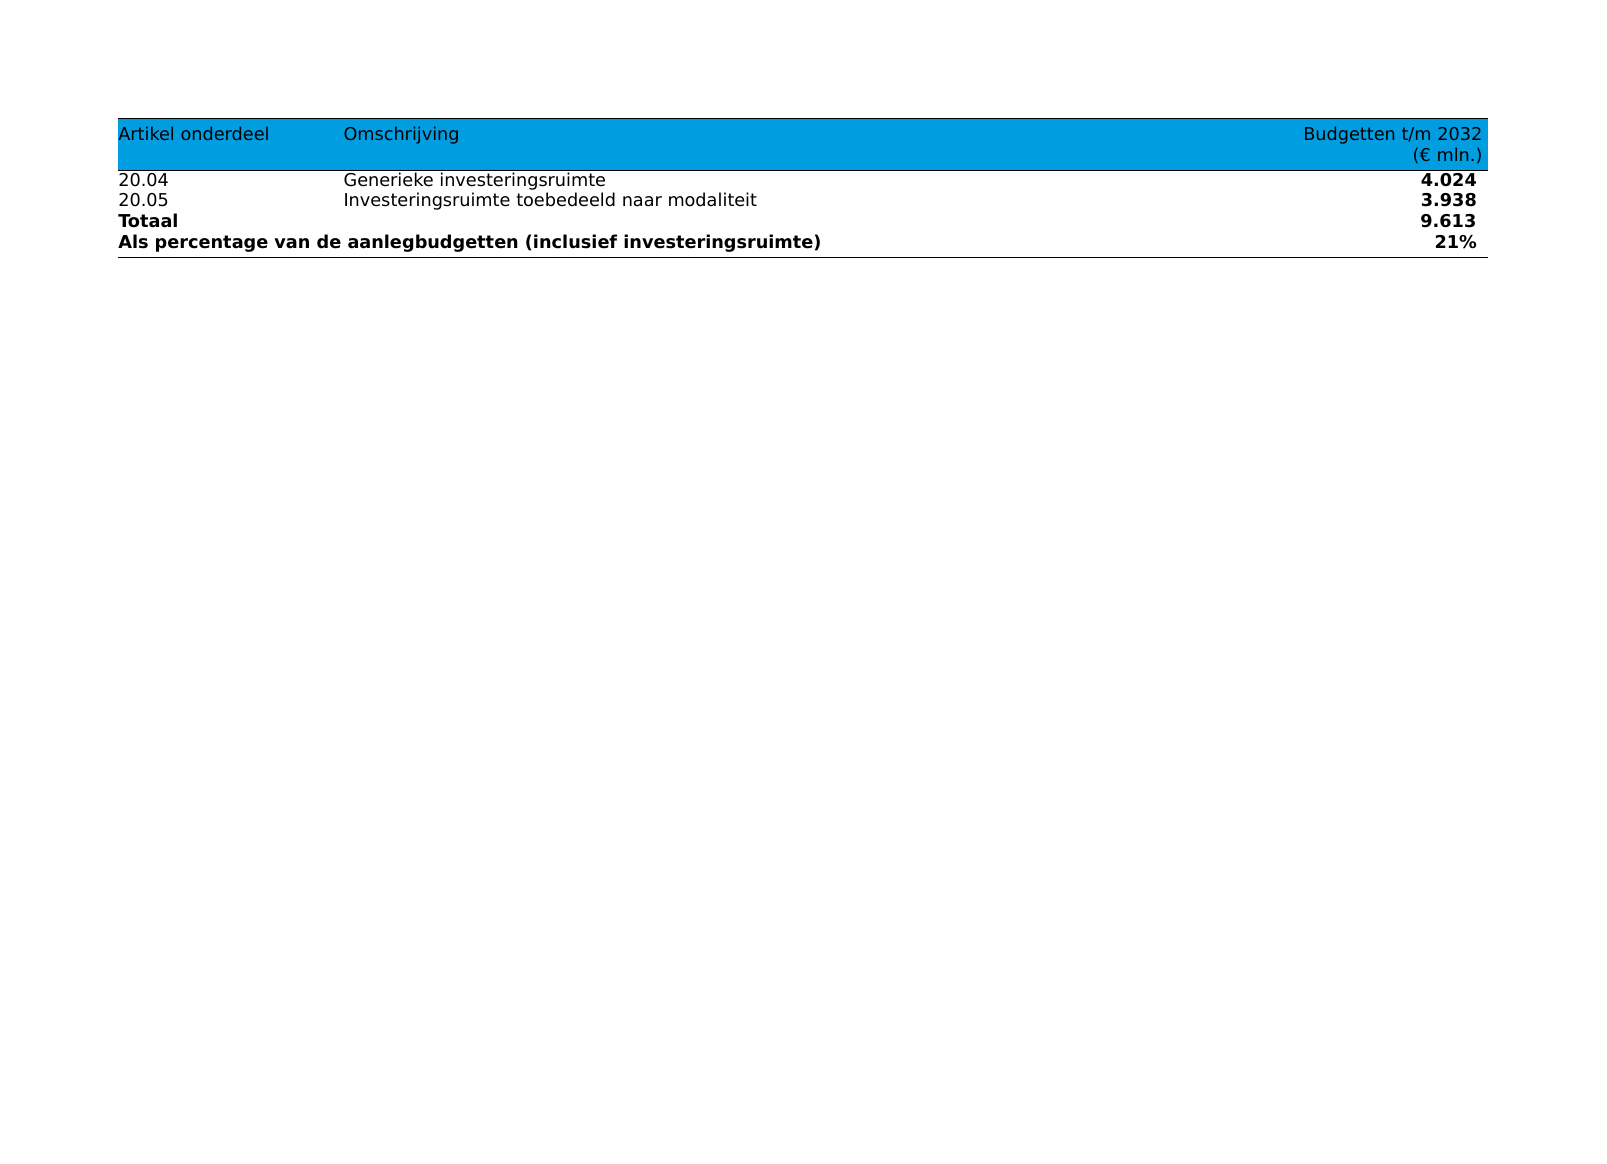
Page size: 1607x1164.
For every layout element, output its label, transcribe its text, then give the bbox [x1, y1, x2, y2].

table_header Artikel onderdeel [118, 119, 337, 170]
table_header Omschrijving [337, 119, 1269, 170]
table_cell 3.938 [1269, 190, 1488, 211]
table_header Budgetten t/m 2032 (€ mln.) [1269, 119, 1488, 170]
table_cell 20.04 [118, 171, 337, 190]
table_cell Generieke investeringsruimte [337, 171, 1269, 190]
table_cell 20.05 [118, 190, 337, 211]
table_cell Investeringsruimte toebedeeld naar modaliteit [337, 190, 1269, 211]
table_cell 21% [1269, 232, 1488, 257]
table_cell Als percentage van de aanlegbudgetten (inclusief investeringsruimte) [118, 232, 1269, 257]
table_cell Totaal [118, 211, 1269, 232]
table_cell 9.613 [1269, 211, 1488, 232]
table_cell 4.024 [1269, 171, 1488, 190]
